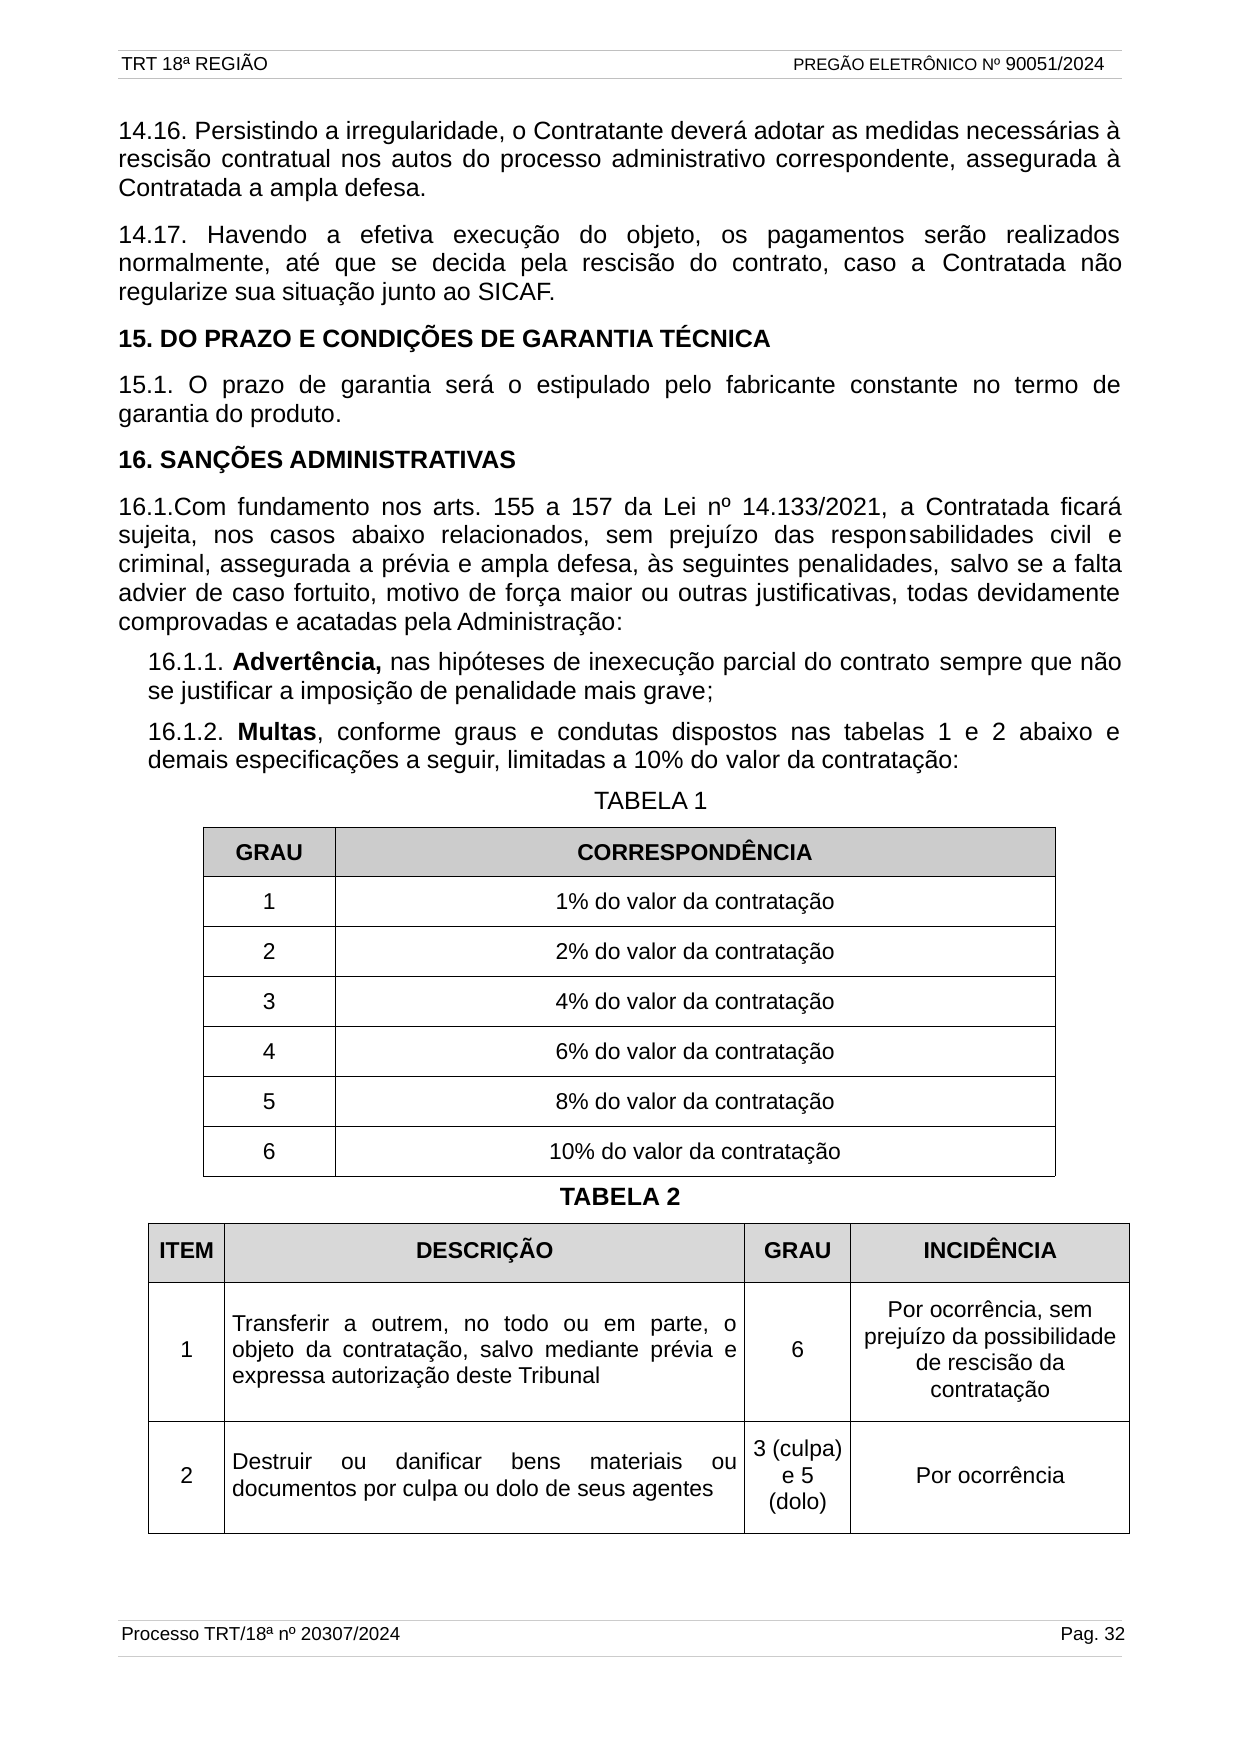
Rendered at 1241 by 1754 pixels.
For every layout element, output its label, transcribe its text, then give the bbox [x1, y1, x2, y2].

table_cell 5 [204, 1077, 335, 1126]
text 14.16. Persistindo a irregularidade, o Contratante deverá adotar as medidas necessárias à rescisão contratual nos autos do processo administrativo correspondente, assegurada à Contratada a ampla defesa. [118, 116, 1122, 202]
table_header GRAU [745, 1224, 850, 1282]
text TABELA 2 [118, 1182, 1122, 1211]
table_cell Destruir ou danificar bens materiais ou documentos por culpa ou dolo de seus agentes [225, 1422, 744, 1533]
table_cell 3 [204, 977, 335, 1026]
table_cell Transferir a outrem, no todo ou em parte, o objeto da contratação, salvo mediante prévia e expressa autorização deste Tribunal [225, 1283, 744, 1421]
table_cell 2 [149, 1422, 224, 1533]
table_cell 6% do valor da contratação [336, 1027, 1055, 1076]
table_cell 4 [204, 1027, 335, 1076]
table_cell 6 [204, 1127, 335, 1176]
table_header DESCRIÇÃO [225, 1224, 744, 1282]
table_cell Por ocorrência [851, 1422, 1129, 1533]
text 16.1.Com fundamento nos arts. 155 a 157 da Lei nº 14.133/2021, a Contratada ficará sujeita, nos casos abaixo relacionados, sem prejuízo das responsabilidades civil e criminal, assegurada a prévia e ampla defesa, às seguintes penalidades, salvo se a falta advier de caso fortuito, motivo de força maior ou outras justificativas, todas devidamente comprovadas e acatadas pela Administração: [118, 492, 1122, 635]
text 14.17. Havendo a efetiva execução do objeto, os pagamentos serão realizados normalmente, até que se decida pela rescisão do contrato, caso a Contratada não regularize sua situação junto ao SICAF. [118, 219, 1122, 306]
table_cell 1% do valor da contratação [336, 877, 1055, 926]
table_cell Por ocorrência, sem prejuízo da possibilidade de rescisão da contratação [851, 1283, 1129, 1421]
table_cell 10% do valor da contratação [336, 1127, 1055, 1176]
text TABELA 1 [179, 786, 1122, 815]
table_cell 2 [204, 927, 335, 976]
table_header ITEM [149, 1224, 224, 1282]
table_cell 1 [204, 877, 335, 926]
table_cell 2% do valor da contratação [336, 927, 1055, 976]
table_cell 8% do valor da contratação [336, 1077, 1055, 1126]
text 15.1. O prazo de garantia será o estipulado pelo fabricante constante no termo de garantia do produto. [118, 370, 1122, 427]
text 16.1.1. Advertência, nas hipóteses de inexecução parcial do contrato sempre que não se justificar a imposição de penalidade mais grave; [148, 647, 1122, 705]
table_cell 3 (culpa) e 5 (dolo) [745, 1422, 850, 1533]
table_cell 4% do valor da contratação [336, 977, 1055, 1026]
table_cell 6 [745, 1283, 850, 1421]
table_header INCIDÊNCIA [851, 1224, 1129, 1282]
table_header CORRESPONDÊNCIA [336, 828, 1055, 876]
text 16.1.2. Multas, conforme graus e condutas dispostos nas tabelas 1 e 2 abaixo e demais especificações a seguir, limitadas a 10% do valor da contratação: [148, 717, 1122, 774]
table_cell 1 [149, 1283, 224, 1421]
table_header GRAU [204, 828, 335, 876]
text 15. DO PRAZO E CONDIÇÕES DE GARANTIA TÉCNICA [118, 323, 1122, 352]
text 16. SANÇÕES ADMINISTRATIVAS [118, 445, 1122, 474]
